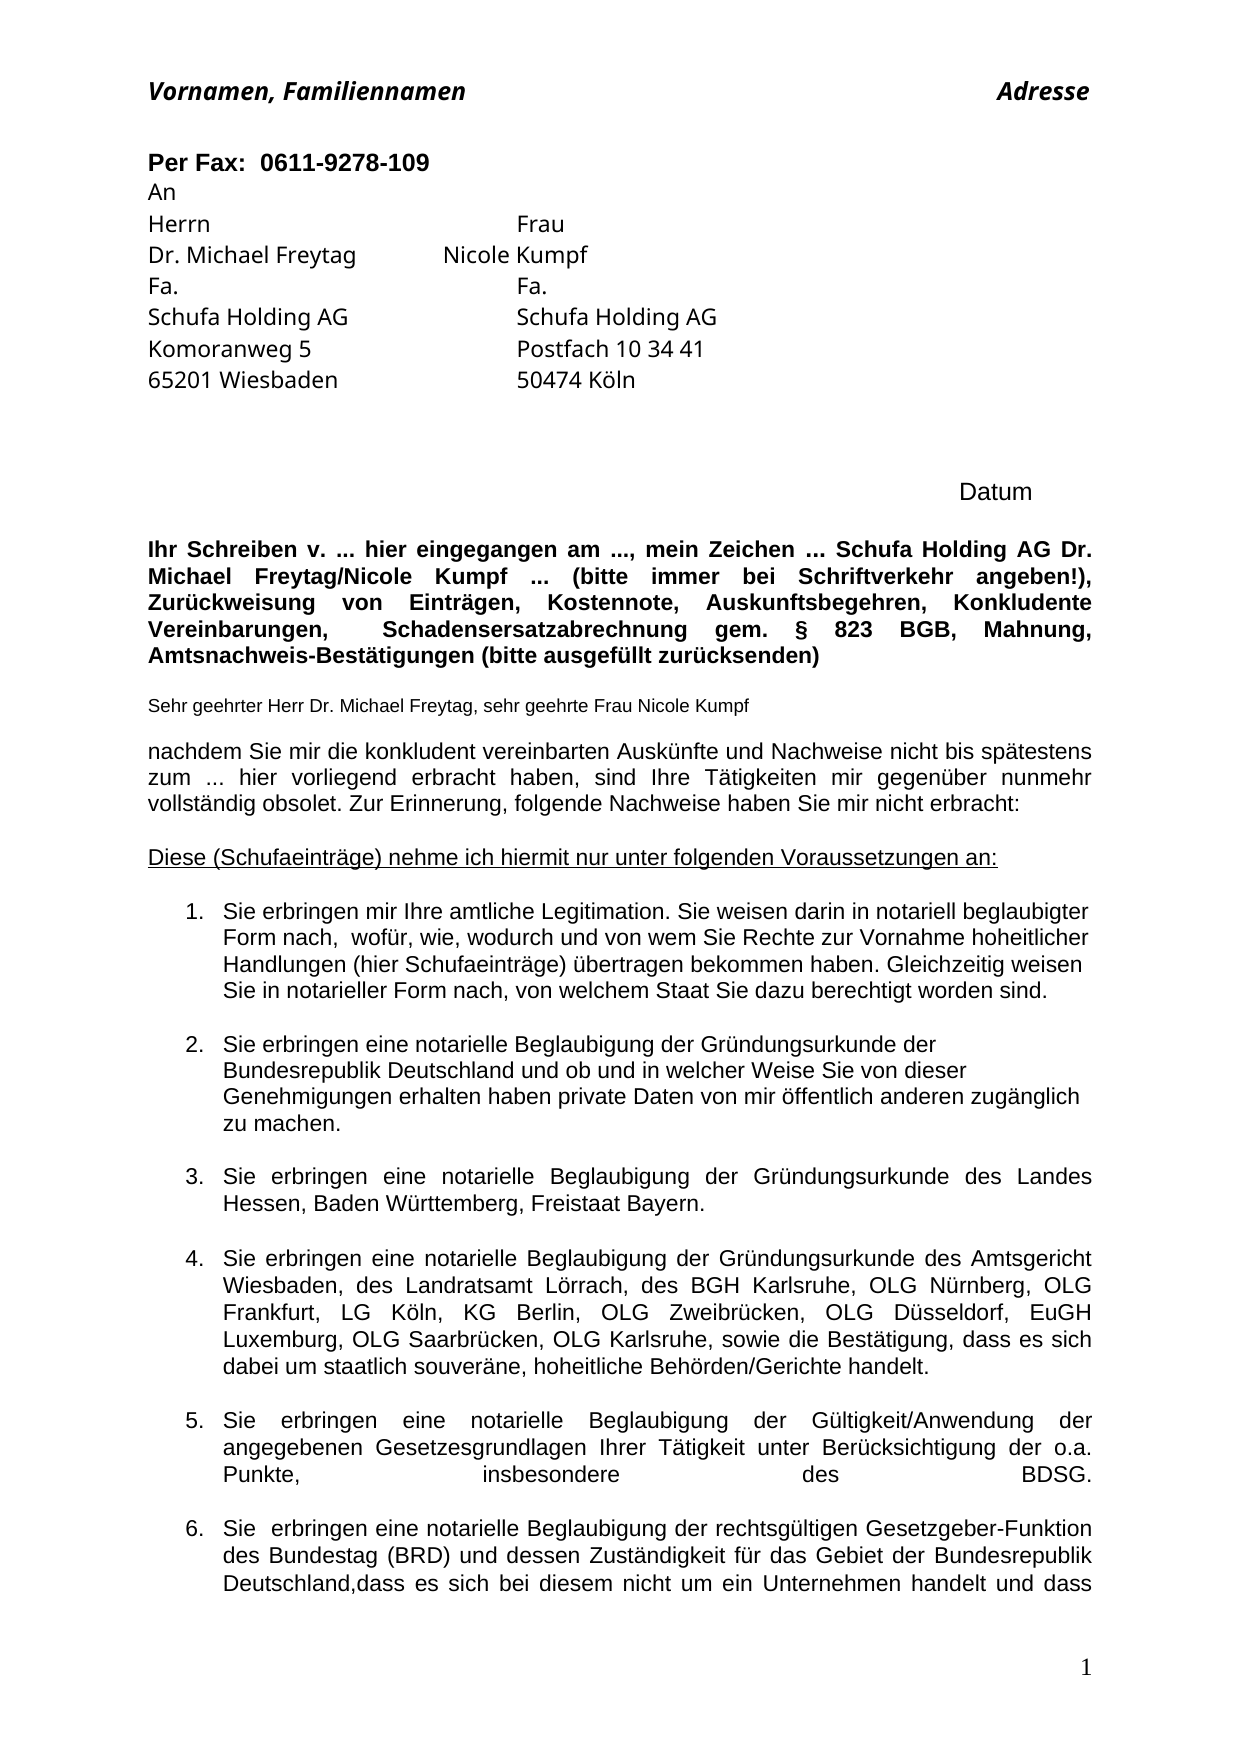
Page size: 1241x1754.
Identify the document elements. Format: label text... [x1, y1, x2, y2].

text Per Fax: 0611-9278-109 [148, 148, 1093, 176]
list Sie erbringen eine notarielle Beglaubigung der Gründungsurkunde des Landes Hessen, Baden Württemberg, Freistaat Bayern. [185, 1163, 1093, 1217]
text Sehr geehrter Herr Dr. Michael Freytag, sehr geehrte Frau Nicole Kumpf [148, 668, 1093, 716]
list Sie erbringen mir Ihre amtliche Legitimation. Sie weisen darin in notariell beglaubigter Form nach, wofür, wie, wodurch und von wem Sie Rechte zur Vornahme hoheitlicher Handlungen (hier Schufaeinträge) übertragen bekommen haben. Gleichzeitig weisen Sie in notarieller Form nach, von welchem Staat Sie dazu berechtigt worden sind. [185, 898, 1093, 1003]
list Sie erbringen eine notarielle Beglaubigung der rechtsgültigen Gesetzgeber-Funktion des Bundestag (BRD) und dessen Zuständigkeit für das Gebiet der Bundesrepublik Deutschland,dass es sich bei diesem nicht um ein Unternehmen handelt und dass [185, 1515, 1093, 1596]
text Ihr Schreiben v. ... hier eingegangen am ..., mein Zeichen ... Schufa Holding AG Dr. Michael Freytag/Nicole Kumpf ... (bitte immer bei Schriftverkehr angeben!), Zurückweisung von Einträgen, Kostennote, Auskunftsbegehren, Konkludente Vereinbarungen, Schadensersatzabrechnung gem. § 823 BGB, Mahnung, Amtsnachweis-Bestätigungen (bitte ausgefüllt zurücksenden) [148, 534, 1093, 668]
text Komoranweg 5 Postfach 10 34 41 65201 Wiesbaden 50474 Köln Datum [148, 333, 1093, 505]
list Sie erbringen eine notarielle Beglaubigung der Gültigkeit/Anwendung der angegebenen Gesetzesgrundlagen Ihrer Tätigkeit unter Berücksichtigung der o.a. Punkte, insbesondere des BDSG. [185, 1407, 1093, 1515]
list Sie erbringen eine notarielle Beglaubigung der Gründungsurkunde der Bundesrepublik Deutschland und ob und in welcher Weise Sie von dieser Genehmigungen erhalten haben private Daten von mir öffentlich anderen zugänglich zu machen. [185, 1031, 1093, 1136]
text An Herrn Frau Dr. Michael Freytag Nicole Kumpf Fa. Fa. Schufa Holding AG Schufa Holding AG [148, 176, 1093, 333]
list Sie erbringen eine notarielle Beglaubigung der Gründungsurkunde des Amtsgericht Wiesbaden, des Landratsamt Lörrach, des BGH Karlsruhe, OLG Nürnberg, OLG Frankfurt, LG Köln, KG Berlin, OLG Zweibrücken, OLG Düsseldorf, EuGH Luxemburg, OLG Saarbrücken, OLG Karlsruhe, sowie die Bestätigung, dass es sich dabei um staatlich souveräne, hoheitliche Behörden/Gerichte handelt. [185, 1244, 1093, 1380]
text Diese (Schufaeinträge) nehme ich hiermit nur unter folgenden Voraussetzungen an: [148, 844, 1093, 871]
text nachdem Sie mir die konkludent vereinbarten Auskünfte und Nachweise nicht bis spätestens zum ... hier vorliegend erbracht haben, sind Ihre Tätigkeiten mir gegenüber nunmehr vollständig obsolet. Zur Erinnerung, folgende Nachweise haben Sie mir nicht erbracht: [148, 716, 1093, 817]
